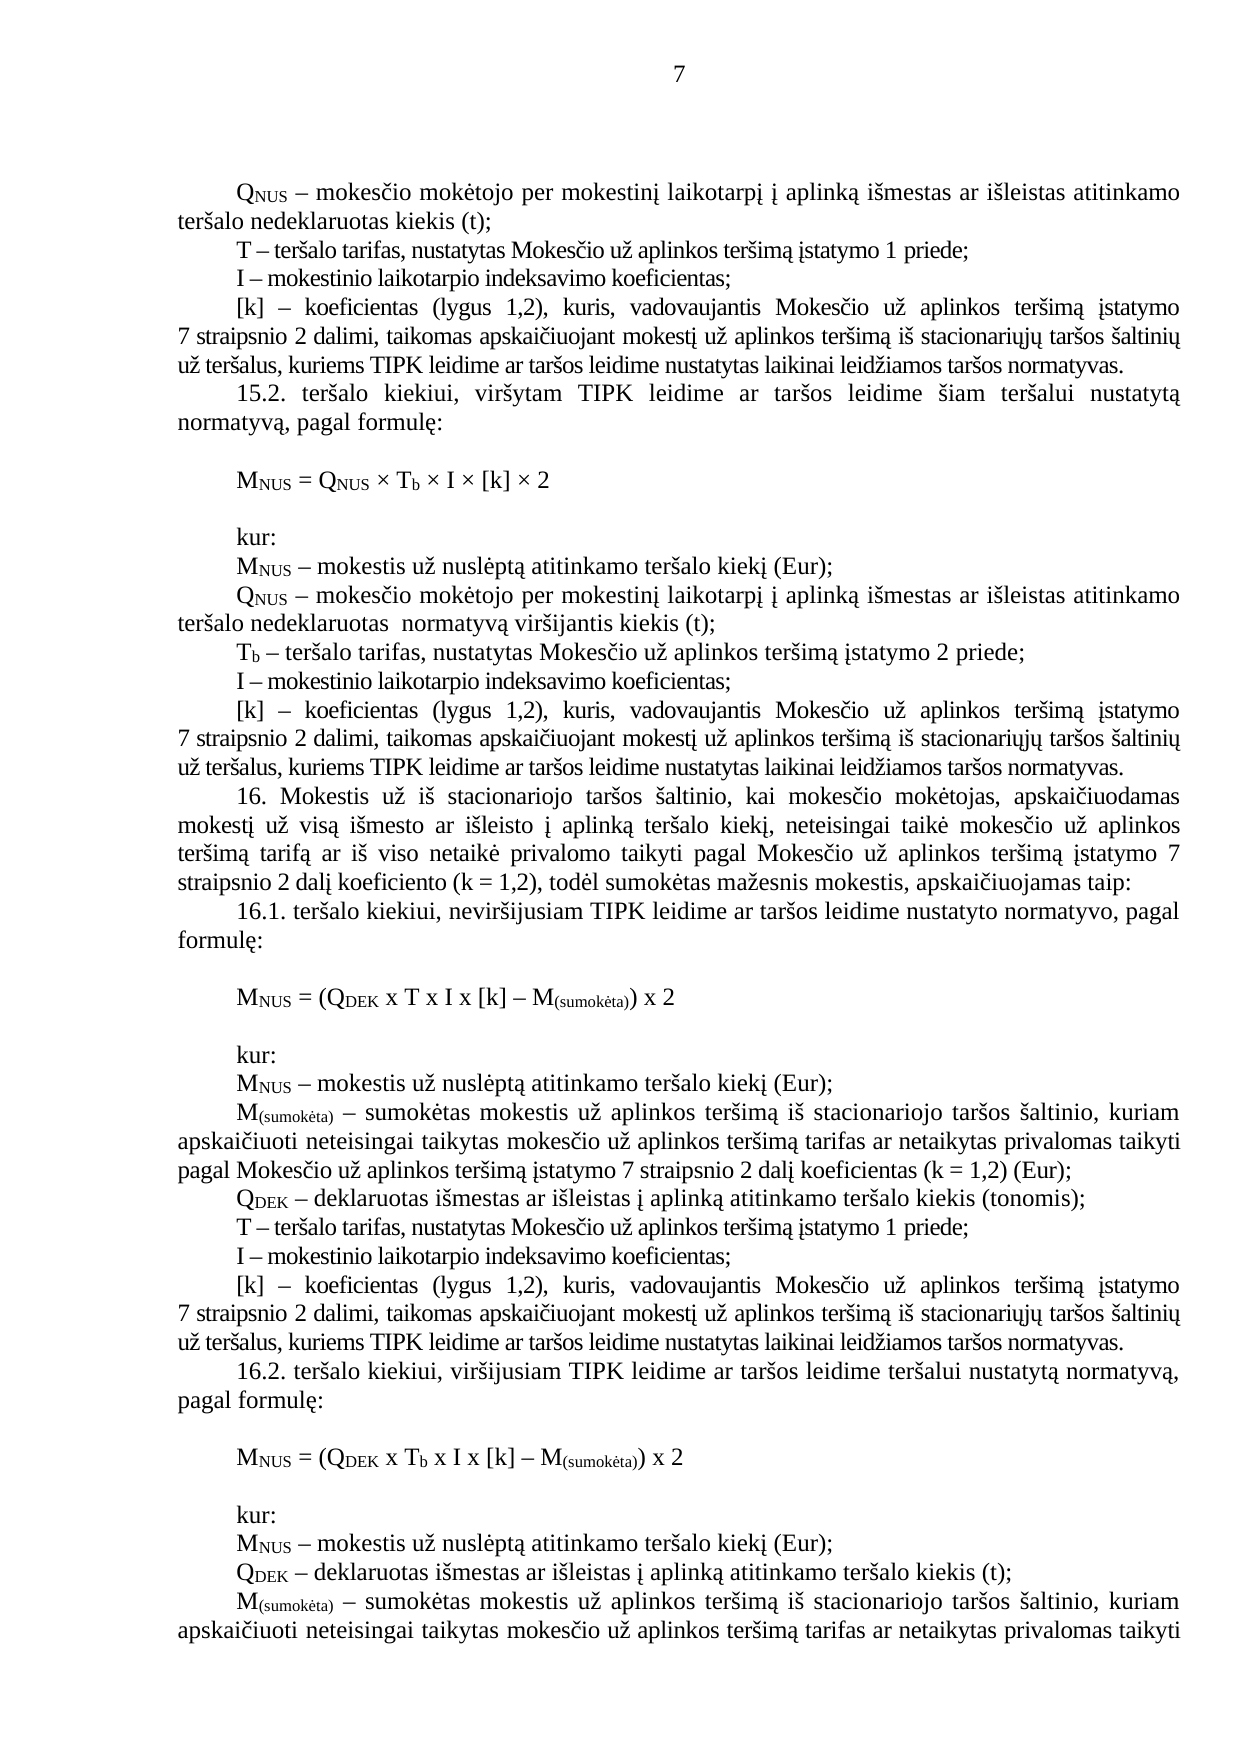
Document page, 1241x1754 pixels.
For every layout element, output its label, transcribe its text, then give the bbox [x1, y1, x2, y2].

text 16.2. teršalo kiekiui, viršijusiam TIPK leidime ar taršos leidime teršalui nustatytą normatyvą, pagal formulę: [177, 1356, 1181, 1413]
text T – teršalo tarifas, nustatytas Mokesčio už aplinkos teršimą įstatymo 1 priede; [177, 235, 1181, 263]
text MNUS – mokestis už nuslėptą atitinkamo teršalo kiekį (Eur); [177, 551, 1181, 580]
text QNUS – mokesčio mokėtojo per mokestinį laikotarpį į aplinką išmestas ar išleistas atitinkamo teršalo nedeklaruotas kiekis (t); [177, 177, 1181, 235]
text M(sumokėta) – sumokėtas mokestis už aplinkos teršimą iš stacionariojo taršos šaltinio, kuriam apskaičiuoti neteisingai taikytas mokesčio už aplinkos teršimą tarifas ar netaikytas privalomas taikyti pagal Mokesčio už aplinkos teršimą įstatymo 7 straipsnio 2 dalį koeficientas (k = 1,2) (Eur); [177, 1097, 1181, 1183]
text 16. Mokestis už iš stacionariojo taršos šaltinio, kai mokesčio mokėtojas, apskaičiuodamas mokestį už visą išmesto ar išleisto į aplinką teršalo kiekį, neteisingai taikė mokesčio už aplinkos teršimą tarifą ar iš viso netaikė privalomo taikyti pagal Mokesčio už aplinkos teršimą įstatymo 7 straipsnio 2 dalį koeficiento (k = 1,2), todėl sumokėtas mažesnis mokestis, apskaičiuojamas taip: [177, 781, 1181, 896]
text 15.2. teršalo kiekiui, viršytam TIPK leidime ar taršos leidime šiam teršalui nustatytą normatyvą, pagal formulę: [177, 378, 1181, 436]
text T – teršalo tarifas, nustatytas Mokesčio už aplinkos teršimą įstatymo 1 priede; [177, 1212, 1181, 1241]
text kur: [177, 1500, 1181, 1528]
text [k] – koeficientas (lygus 1,2), kuris, vadovaujantis Mokesčio už aplinkos teršimą įstatymo 7 straipsnio 2 dalimi, taikomas apskaičiuojant mokestį už aplinkos teršimą iš stacionariųjų taršos šaltinių už teršalus, kuriems TIPK leidime ar taršos leidime nustatytas laikinai leidžiamos taršos normatyvas. [177, 292, 1181, 378]
text I – mokestinio laikotarpio indeksavimo koeficientas; [177, 666, 1181, 695]
text kur: [177, 1040, 1181, 1068]
text MNUS = (QDEK x Tb x I x [k] – M(sumokėta)) x 2 [177, 1442, 1181, 1471]
text M(sumokėta) – sumokėtas mokestis už aplinkos teršimą iš stacionariojo taršos šaltinio, kuriam apskaičiuoti neteisingai taikytas mokesčio už aplinkos teršimą tarifas ar netaikytas privalomas taikyti [177, 1586, 1181, 1643]
text MNUS – mokestis už nuslėptą atitinkamo teršalo kiekį (Eur); [177, 1068, 1181, 1097]
text Tb – teršalo tarifas, nustatytas Mokesčio už aplinkos teršimą įstatymo 2 priede; [177, 637, 1181, 666]
text 16.1. teršalo kiekiui, neviršijusiam TIPK leidime ar taršos leidime nustatyto normatyvo, pagal formulę: [177, 896, 1181, 953]
text [k] – koeficientas (lygus 1,2), kuris, vadovaujantis Mokesčio už aplinkos teršimą įstatymo 7 straipsnio 2 dalimi, taikomas apskaičiuojant mokestį už aplinkos teršimą iš stacionariųjų taršos šaltinių už teršalus, kuriems TIPK leidime ar taršos leidime nustatytas laikinai leidžiamos taršos normatyvas. [177, 695, 1181, 781]
text MNUS = (QDEK x T x I x [k] – M(sumokėta)) x 2 [177, 982, 1181, 1011]
text [k] – koeficientas (lygus 1,2), kuris, vadovaujantis Mokesčio už aplinkos teršimą įstatymo 7 straipsnio 2 dalimi, taikomas apskaičiuojant mokestį už aplinkos teršimą iš stacionariųjų taršos šaltinių už teršalus, kuriems TIPK leidime ar taršos leidime nustatytas laikinai leidžiamos taršos normatyvas. [177, 1270, 1181, 1356]
text QNUS – mokesčio mokėtojo per mokestinį laikotarpį į aplinką išmestas ar išleistas atitinkamo teršalo nedeklaruotas normatyvą viršijantis kiekis (t); [177, 580, 1181, 637]
text kur: [177, 522, 1181, 551]
text I – mokestinio laikotarpio indeksavimo koeficientas; [177, 263, 1181, 292]
text MNUS = QNUS × Tb × I × [k] × 2 [177, 465, 1181, 493]
text QDEK – deklaruotas išmestas ar išleistas į aplinką atitinkamo teršalo kiekis (t); [177, 1557, 1181, 1586]
text QDEK – deklaruotas išmestas ar išleistas į aplinką atitinkamo teršalo kiekis (tonomis); [177, 1183, 1181, 1212]
text I – mokestinio laikotarpio indeksavimo koeficientas; [177, 1241, 1181, 1270]
text MNUS – mokestis už nuslėptą atitinkamo teršalo kiekį (Eur); [177, 1528, 1181, 1557]
